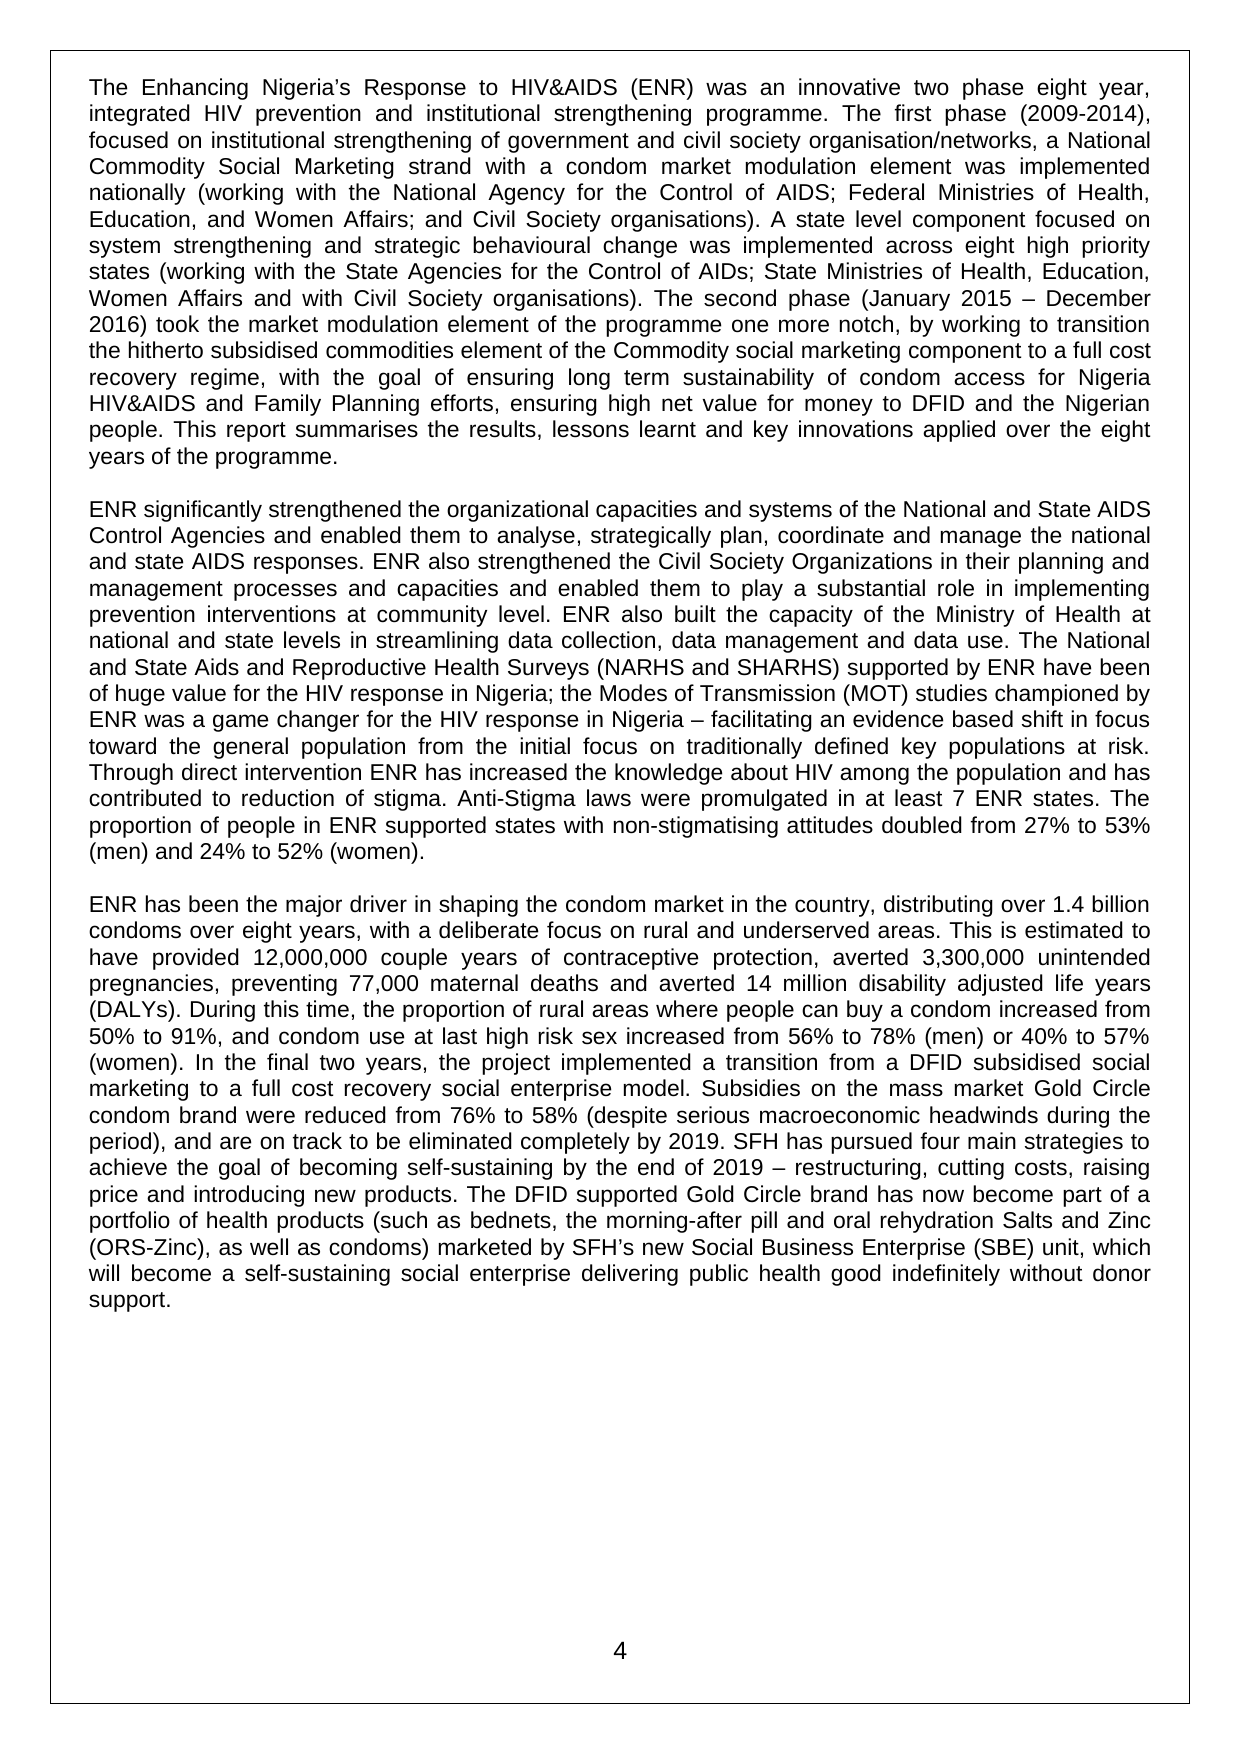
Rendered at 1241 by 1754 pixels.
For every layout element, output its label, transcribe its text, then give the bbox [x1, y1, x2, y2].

text ENR has been the major driver in shaping the condom market in the country, distributing over 1.4 billion condoms over eight years, with a deliberate focus on rural and underserved areas. This is estimated to have provided 12,000,000 couple years of contraceptive protection, averted 3,300,000 unintended pregnancies, preventing 77,000 maternal deaths and averted 14 million disability adjusted life years (DALYs). During this time, the proportion of rural areas where people can buy a condom increased from 50% to 91%, and condom use at last high risk sex increased from 56% to 78% (men) or 40% to 57% (women). In the final two years, the project implemented a transition from a DFID subsidised social marketing to a full cost recovery social enterprise model. Subsidies on the mass market Gold Circle condom brand were reduced from 76% to 58% (despite serious macroeconomic headwinds during the period), and are on track to be eliminated completely by 2019. SFH has pursued four main strategies to achieve the goal of becoming self-sustaining by the end of 2019 – restructuring, cutting costs, raising price and introducing new products. The DFID supported Gold Circle brand has now become part of a portfolio of health products (such as bednets, the morning-after pill and oral rehydration Salts and Zinc (ORS-Zinc), as well as condoms) marketed by SFH’s new Social Business Enterprise (SBE) unit, which will become a self-sustaining social enterprise delivering public health good indefinitely without donor support. [89, 891, 1152, 1312]
text The Enhancing Nigeria’s Response to HIV&AIDS (ENR) was an innovative two phase eight year, integrated HIV prevention and institutional strengthening programme. The first phase (2009-2014), focused on institutional strengthening of government and civil society organisation/networks, a National Commodity Social Marketing strand with a condom market modulation element was implemented nationally (working with the National Agency for the Control of AIDS; Federal Ministries of Health, Education, and Women Affairs; and Civil Society organisations). A state level component focused on system strengthening and strategic behavioural change was implemented across eight high priority states (working with the State Agencies for the Control of AIDs; State Ministries of Health, Education, Women Affairs and with Civil Society organisations). The second phase (January 2015 – December 2016) took the market modulation element of the programme one more notch, by working to transition the hitherto subsidised commodities element of the Commodity social marketing component to a full cost recovery regime, with the goal of ensuring long term sustainability of condom access for Nigeria HIV&AIDS and Family Planning efforts, ensuring high net value for money to DFID and the Nigerian people. This report summarises the results, lessons learnt and key innovations applied over the eight years of the programme. [89, 74, 1152, 469]
text ENR significantly strengthened the organizational capacities and systems of the National and State AIDS Control Agencies and enabled them to analyse, strategically plan, coordinate and manage the national and state AIDS responses. ENR also strengthened the Civil Society Organizations in their planning and management processes and capacities and enabled them to play a substantial role in implementing prevention interventions at community level. ENR also built the capacity of the Ministry of Health at national and state levels in streamlining data collection, data management and data use. The National and State Aids and Reproductive Health Surveys (NARHS and SHARHS) supported by ENR have been of huge value for the HIV response in Nigeria; the Modes of Transmission (MOT) studies championed by ENR was a game changer for the HIV response in Nigeria – facilitating an evidence based shift in focus toward the general population from the initial focus on traditionally defined key populations at risk. Through direct intervention ENR has increased the knowledge about HIV among the population and has contributed to reduction of stigma. Anti-Stigma laws were promulgated in at least 7 ENR states. The proportion of people in ENR supported states with non-stigmatising attitudes doubled from 27% to 53% (men) and 24% to 52% (women). [89, 496, 1152, 864]
